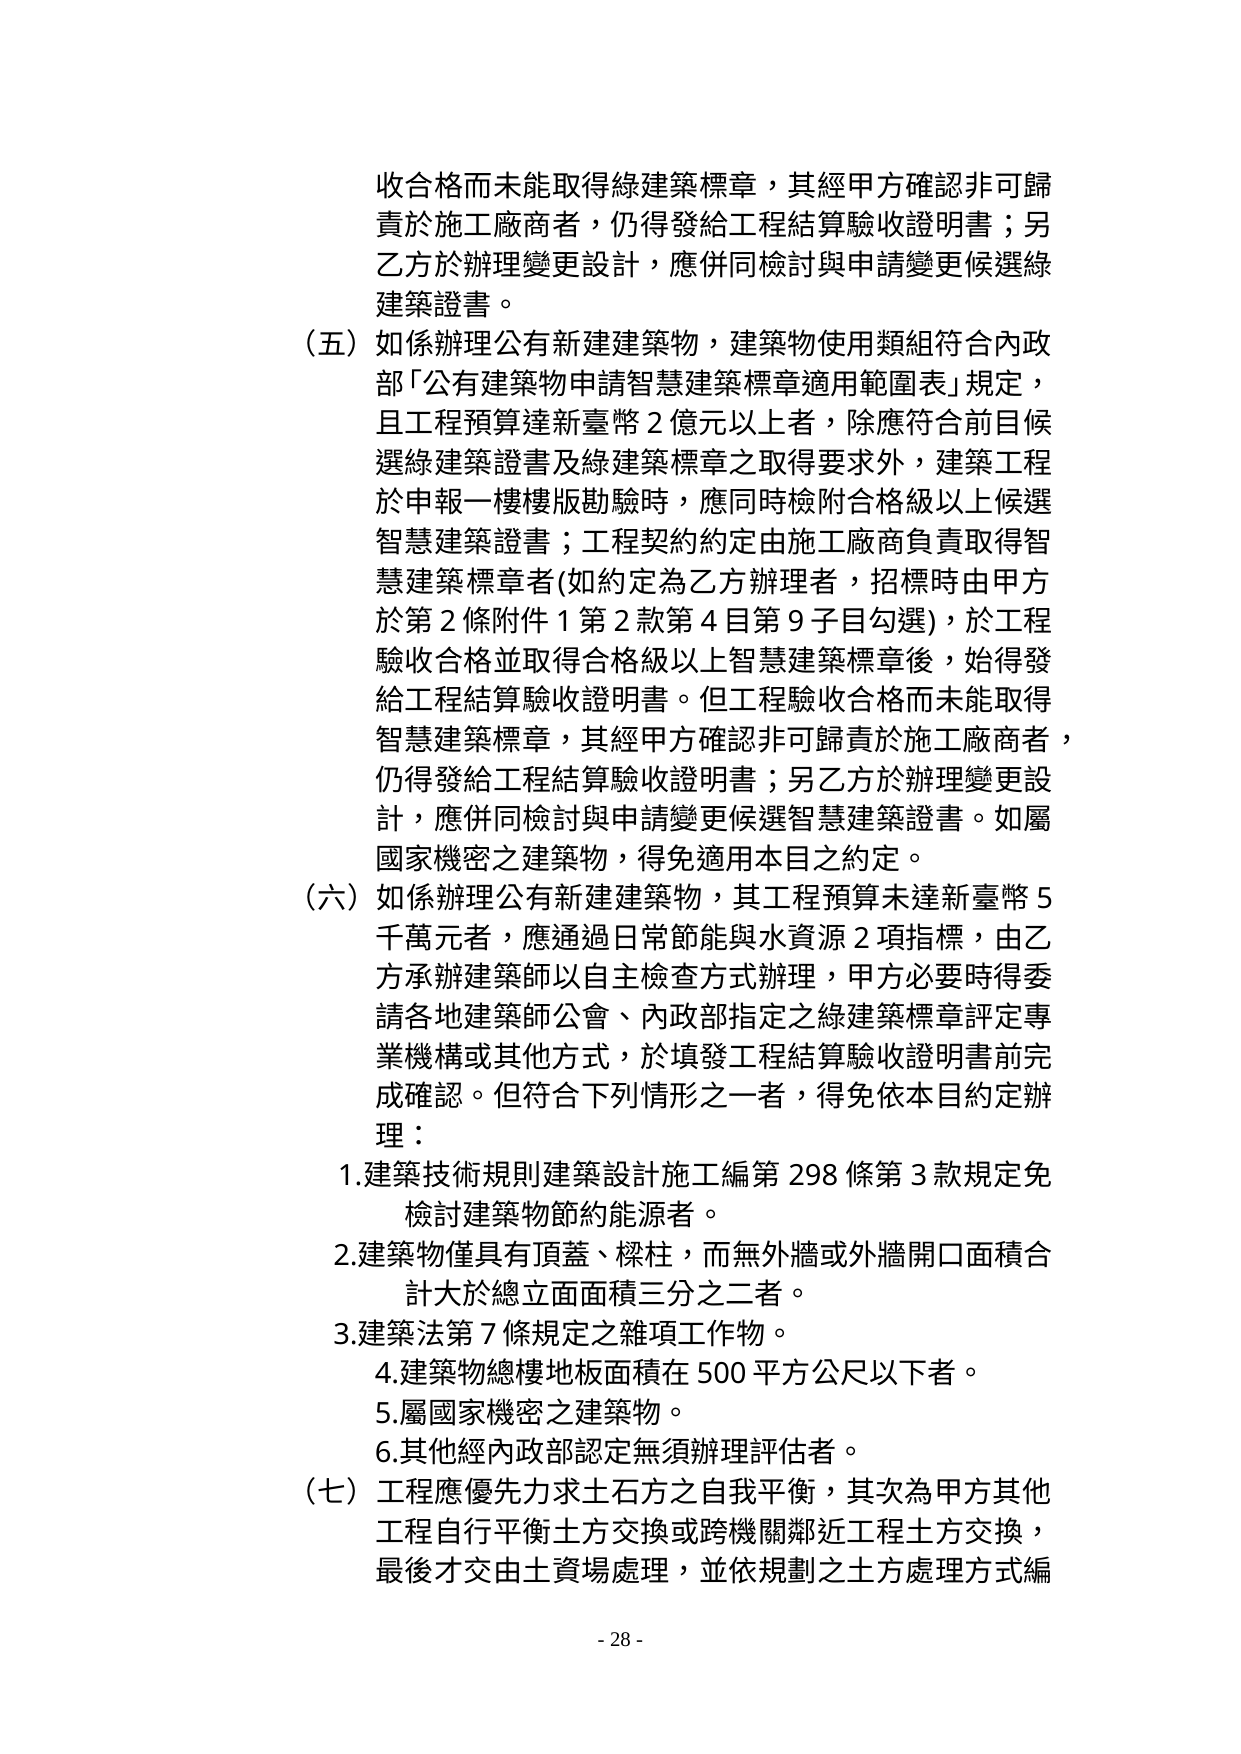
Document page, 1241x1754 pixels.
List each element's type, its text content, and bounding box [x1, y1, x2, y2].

text 收合格而未能取得綠建築標章，其經甲方確認非可歸責於施工廠商者，仍得發給工程結算驗收證明書；另乙方於辦理變更設計，應併同檢討與申請變更候選綠建築證書。 [287, 164, 1053, 323]
text （七）工程應優先力求土石方之自我平衡，其次為甲方其他工程自行平衡土方交換或跨機關鄰近工程土方交換，最後才交由土資場處理，並依規劃之土方處理方式編 [287, 1471, 1053, 1589]
text 4.建築物總樓地板面積在500平方公尺以下者。 [374, 1352, 1053, 1392]
text 2.建築物僅具有頂蓋、樑柱，而無外牆或外牆開口面積合計大於總立面面積三分之二者。 [287, 1233, 1053, 1312]
text 3.建築法第7條規定之雜項工作物。 [287, 1312, 1053, 1352]
text （五）如係辦理公有新建建築物，建築物使用類組符合內政部「公有建築物申請智慧建築標章適用範圍表」規定，且工程預算達新臺幣2億元以上者，除應符合前目候選綠建築證書及綠建築標章之取得要求外，建築工程於申報一樓樓版勘驗時，應同時檢附合格級以上候選智慧建築證書；工程契約約定由施工廠商負責取得智慧建築標章者(如約定為乙方辦理者，招標時由甲方於第2條附件1第2款第4目第9子目勾選)，於工程驗收合格並取得合格級以上智慧建築標章後，始得發給工程結算驗收證明書。但工程驗收合格而未能取得智慧建築標章，其經甲方確認非可歸責於施工廠商者，仍得發給工程結算驗收證明書；另乙方於辦理變更設計，應併同檢討與申請變更候選智慧建築證書。如屬國家機密之建築物，得免適用本目之約定。 [287, 323, 1053, 877]
text 5.屬國家機密之建築物。 [374, 1392, 1053, 1431]
text 1.建築技術規則建築設計施工編第298條第3款規定免檢討建築物節約能源者。 [287, 1154, 1053, 1233]
text 6.其他經內政部認定無須辦理評估者。 [374, 1431, 1053, 1471]
text （六）如係辦理公有新建建築物，其工程預算未達新臺幣5千萬元者，應通過日常節能與水資源2項指標，由乙方承辦建築師以自主檢查方式辦理，甲方必要時得委請各地建築師公會、內政部指定之綠建築標章評定專業機構或其他方式，於填發工程結算驗收證明書前完成確認。但符合下列情形之一者，得免依本目約定辦理： [287, 877, 1053, 1154]
